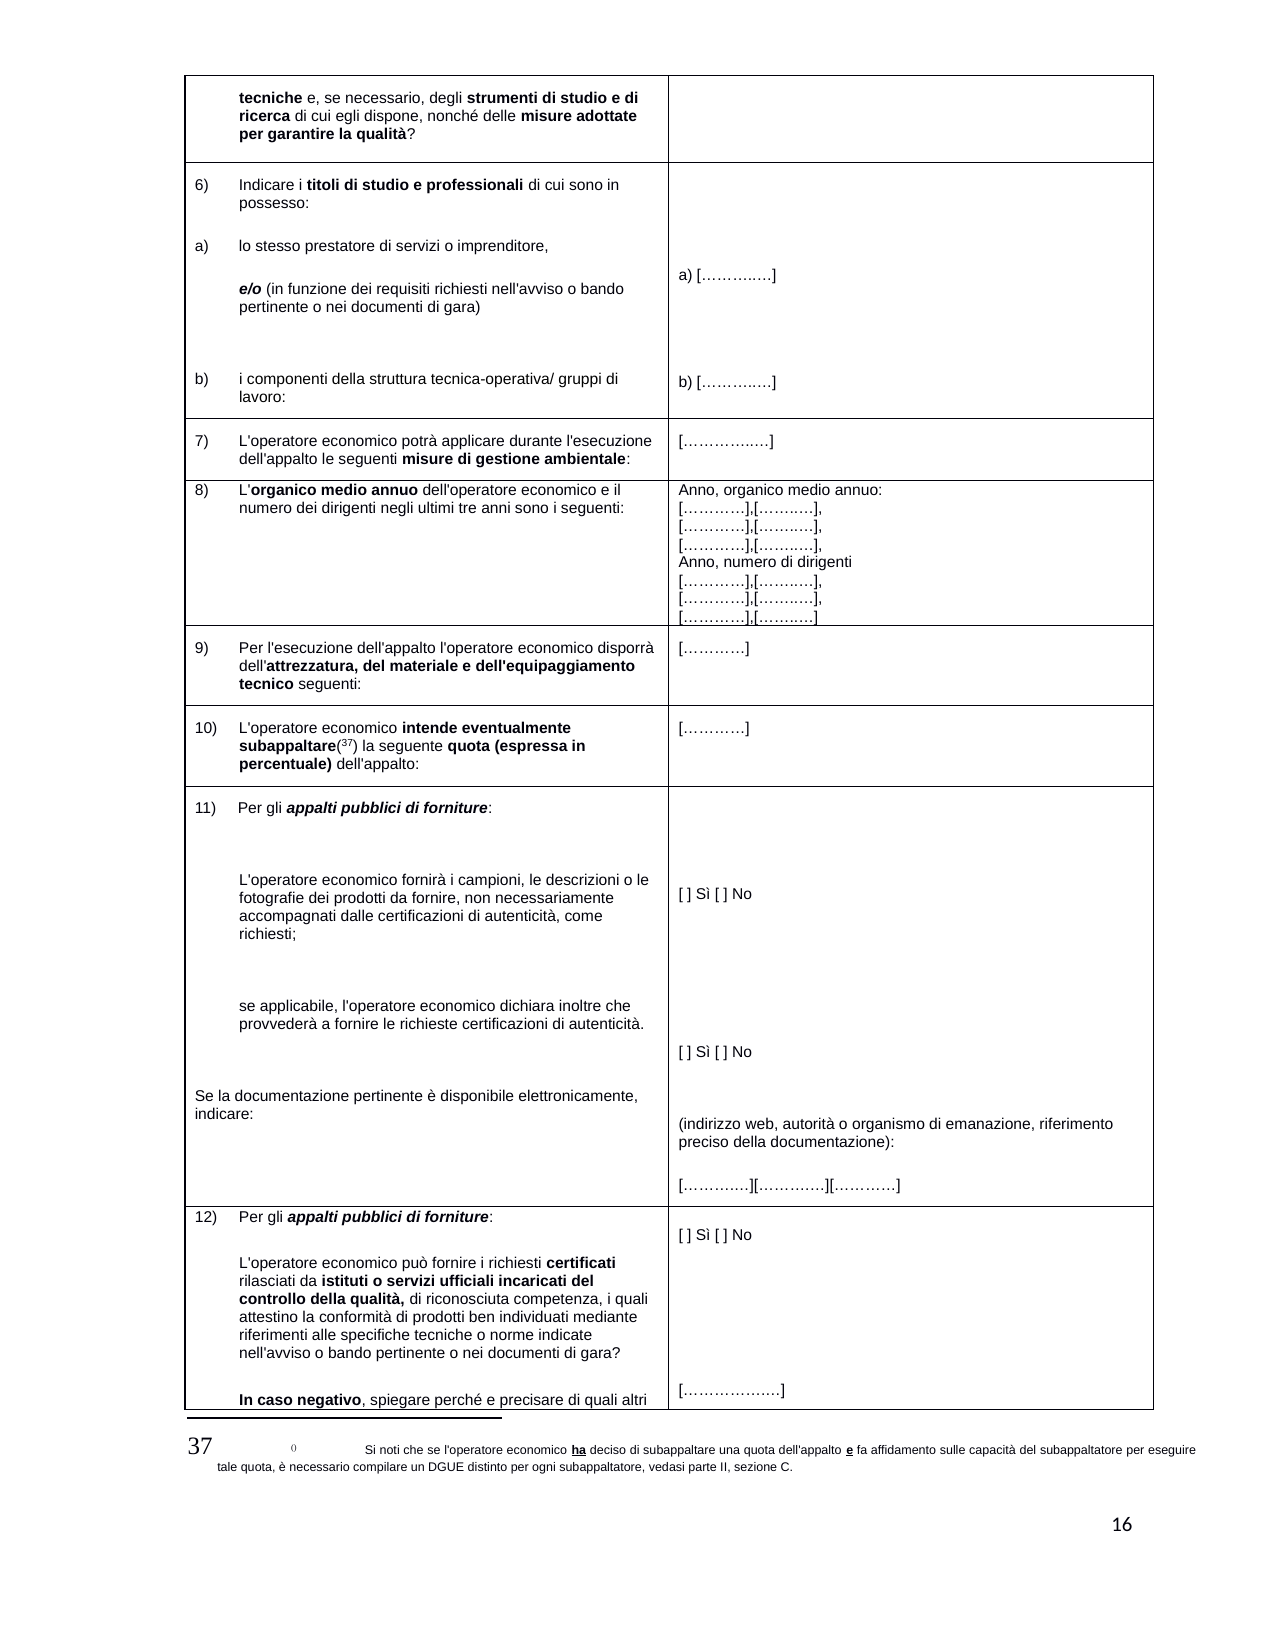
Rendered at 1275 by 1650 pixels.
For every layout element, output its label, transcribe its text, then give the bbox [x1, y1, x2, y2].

table_cell 10) L'operatore economico intende eventualmente subappaltare() la seguente quota (espressa in percentuale) dell'appalto: [186, 706, 668, 786]
table_cell 7) L'operatore economico potrà applicare durante l'esecuzione dell'appalto le seguenti misure di gestione ambientale: [186, 419, 668, 480]
table_cell [669, 76, 1153, 162]
table_cell a) [………..…] b) [………..…] [669, 163, 1153, 418]
table_cell [ ] Sì [ ] No […………….…] [669, 1207, 1153, 1409]
table_cell Anno, organico medio annuo: […………],[……..…], […………],[……..…], […………],[……..…], Anno, numero di dirigenti […………],[……..…], […………],[……..…], […………],[……..…] [669, 481, 1153, 625]
table_cell […………..…] [669, 419, 1153, 480]
table_cell [ ] Sì [ ] No [ ] Sì [ ] No (indirizzo web, autorità o organismo di emanazione, riferimento preciso della documentazione): [……….…][……….…][…………] [669, 787, 1153, 1206]
table_cell 6) Indicare i titoli di studio e professionali di cui sono in possesso: a) lo stesso prestatore di servizi o imprenditore, e/o (in funzione dei requisiti richiesti nell'avviso o bando pertinente o nei documenti di gara) b) i componenti della struttura tecnica-operativa/ gruppi di lavoro: [186, 163, 668, 418]
table_cell tecniche e, se necessario, degli strumenti di studio e di ricerca di cui egli dispone, nonché delle misure adottate per garantire la qualità? [186, 76, 668, 162]
table_cell 11) Per gli appalti pubblici di forniture: L'operatore economico fornirà i campioni, le descrizioni o le fotografie dei prodotti da fornire, non necessariamente accompagnati dalle certificazioni di autenticità, come richiesti; se applicabile, l'operatore economico dichiara inoltre che provvederà a fornire le richieste certificazioni di autenticità. Se la documentazione pertinente è disponibile elettronicamente, indicare: [186, 787, 668, 1206]
table_cell 9) Per l'esecuzione dell'appalto l'operatore economico disporrà dell'attrezzatura, del materiale e dell'equipaggiamento tecnico seguenti: [186, 626, 668, 705]
table_cell […………] [669, 706, 1153, 786]
table_cell 12) Per gli appalti pubblici di forniture: L'operatore economico può fornire i richiesti certificati rilasciati da istituti o servizi ufficiali incaricati del controllo della qualità, di riconosciuta competenza, i quali attestino la conformità di prodotti ben individuati mediante riferimenti alle specifiche tecniche o norme indicate nell'avviso o bando pertinente o nei documenti di gara? In caso negativo, spiegare perché e precisare di quali altri [186, 1207, 668, 1409]
table_cell 8) L'organico medio annuo dell'operatore economico e il numero dei dirigenti negli ultimi tre anni sono i seguenti: [186, 481, 668, 625]
table_cell […………] [669, 626, 1153, 705]
